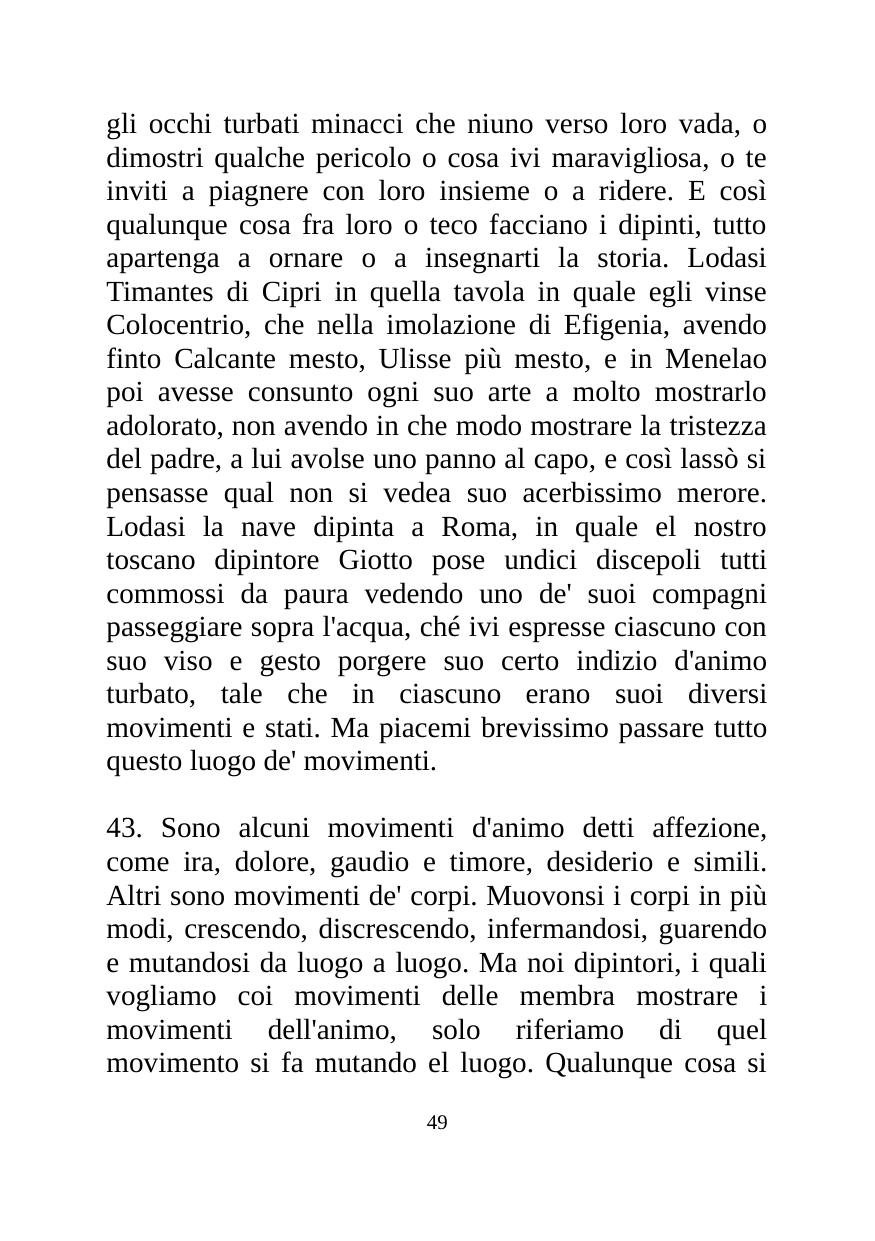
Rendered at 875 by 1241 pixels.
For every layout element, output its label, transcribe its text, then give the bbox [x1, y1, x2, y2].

text 43. Sono alcuni movimenti d'animo detti affezione, come ira, dolore, gaudio e timore, desiderio e simili. Altri sono movimenti de' corpi. Muovonsi i corpi in più modi, crescendo, discrescendo, infermandosi, guarendo e mutandosi da luogo a luogo. Ma noi dipintori, i quali vogliamo coi movimenti delle membra mostrare i movimenti dell'animo, solo riferiamo di quel movimento si fa mutando el luogo. Qualunque cosa si [106, 811, 768, 1079]
text gli occhi turbati minacci che niuno verso loro vada, o dimostri qualche pericolo o cosa ivi maravigliosa, o te inviti a piagnere con loro insieme o a ridere. E così qualunque cosa fra loro o teco facciano i dipinti, tutto apartenga a ornare o a insegnarti la storia. Lodasi Timantes di Cipri in quella tavola in quale egli vinse Colocentrio, che nella imolazione di Efigenia, avendo finto Calcante mesto, Ulisse più mesto, e in Menelao poi avesse consunto ogni suo arte a molto mostrarlo adolorato, non avendo in che modo mostrare la tristezza del padre, a lui avolse uno panno al capo, e così lassò si pensasse qual non si vedea suo acerbissimo merore. Lodasi la nave dipinta a Roma, in quale el nostro toscano dipintore Giotto pose undici discepoli tutti commossi da paura vedendo uno de' suoi compagni passeggiare sopra l'acqua, ché ivi espresse ciascuno con suo viso e gesto porgere suo certo indizio d'animo turbato, tale che in ciascuno erano suoi diversi movimenti e stati. Ma piacemi brevissimo passare tutto questo luogo de' movimenti. [106, 106, 768, 777]
